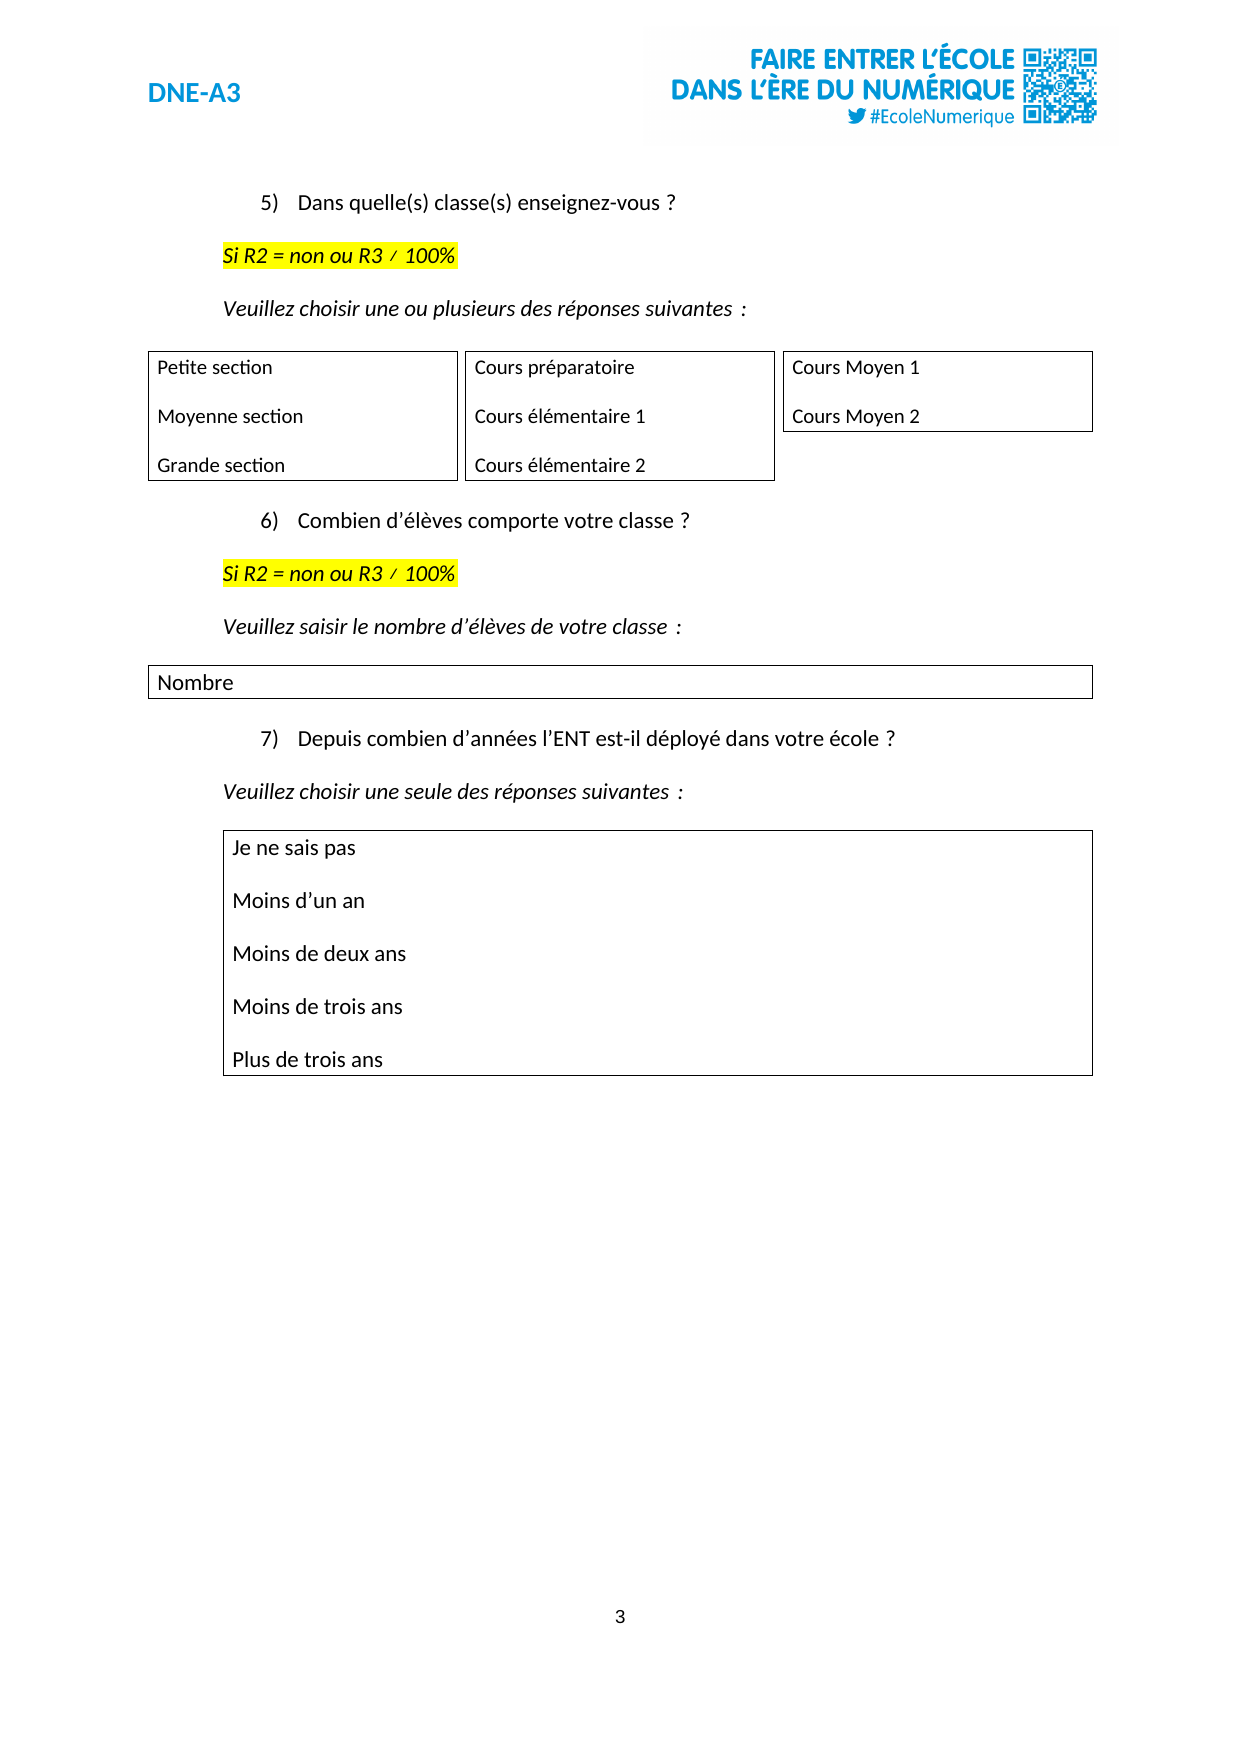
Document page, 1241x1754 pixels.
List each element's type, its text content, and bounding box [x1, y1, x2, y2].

text Cours élémentaire 1 [466, 400, 774, 432]
text Grande section [149, 449, 457, 480]
text Moyenne section [149, 400, 457, 432]
list Je ne sais pas [224, 831, 1092, 861]
text Nombre [149, 666, 1092, 698]
list Veuillez choisir une seule des réponses suivantes : [223, 777, 1093, 805]
list Plus de trois ans [224, 1042, 1092, 1075]
list Moins de trois ans [224, 989, 1092, 1020]
text Cours Moyen 2 [784, 400, 1092, 431]
list Si R2 = non ou R3 ≠ 100% [223, 559, 1093, 587]
list Si R2 = non ou R3 ≠ 100% [223, 242, 1093, 269]
text Cours élémentaire 2 [466, 449, 774, 480]
text Petite section [149, 352, 457, 382]
list Moins d’un an [224, 883, 1092, 914]
list Moins de deux ans [224, 936, 1092, 967]
list Dans quelle(s) classe(s) enseignez-vous ? [260, 188, 1093, 217]
list Depuis combien d’années l’ENT est-il déployé dans votre école ? [260, 724, 1093, 752]
text Cours préparatoire [466, 352, 774, 382]
text Cours Moyen 1 [784, 352, 1092, 382]
list Combien d’élèves comporte votre classe ? [260, 506, 1093, 534]
list Veuillez saisir le nombre d’élèves de votre classe : [223, 612, 1093, 640]
list Veuillez choisir une ou plusieurs des réponses suivantes : [223, 294, 1093, 323]
